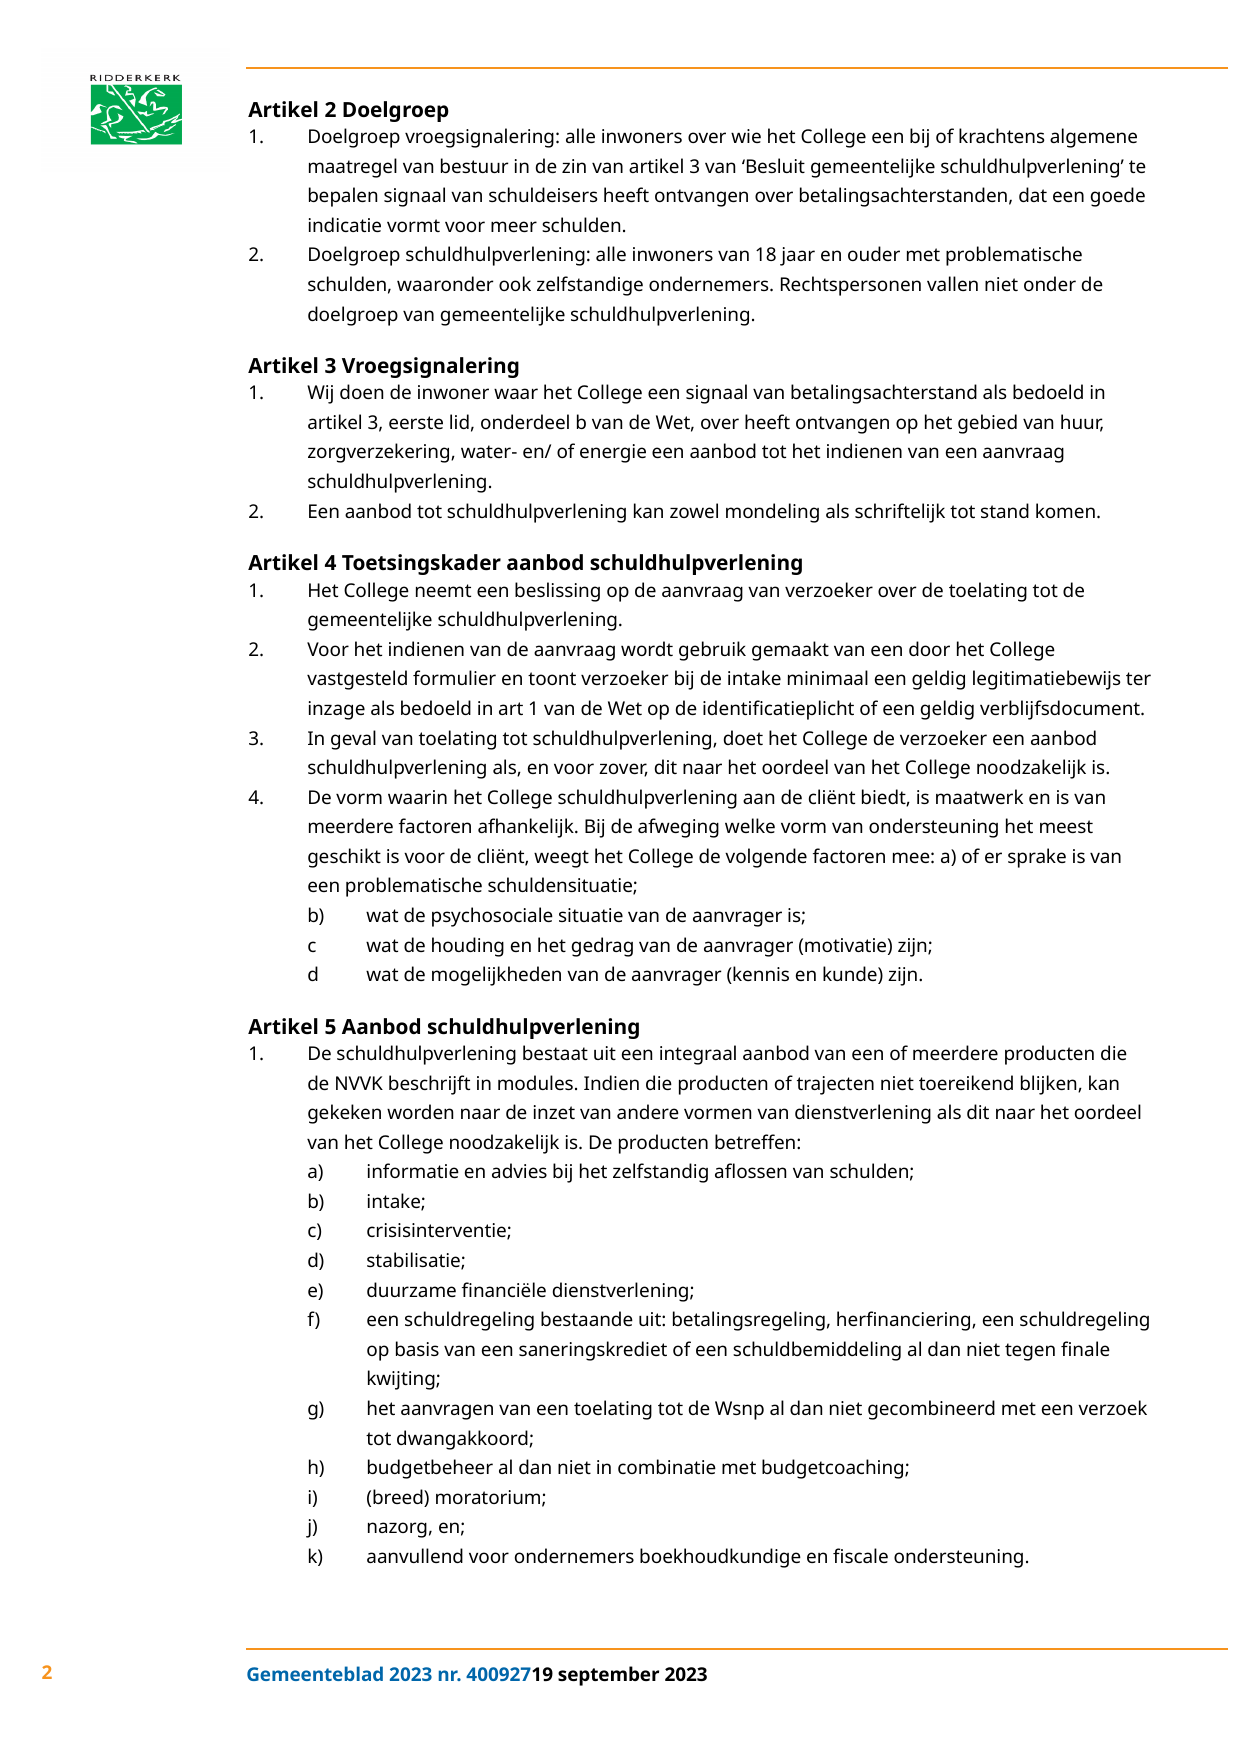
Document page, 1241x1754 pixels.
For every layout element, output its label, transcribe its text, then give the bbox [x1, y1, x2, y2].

list aanvullend voor ondernemers boekhoudkundige en fiscale ondersteuning. [307, 1543, 1152, 1569]
list budgetbeheer al dan niet in combinatie met budgetcoaching; [307, 1454, 1152, 1480]
text Artikel 4 Toetsingskader aanbod schuldhulpverlening [248, 548, 1152, 577]
list Voor het indienen van de aanvraag wordt gebruik gemaakt van een door het College vastgesteld formulier en toont verzoeker bij de intake minimaal een geldig legitimatiebewijs ter inzage als bedoeld in art 1 van de Wet op de identificatieplicht of een geldig verblijfsdocument. [248, 636, 1152, 721]
list wat de mogelijkheden van de aanvrager (kennis en kunde) zijn. [307, 961, 1152, 987]
list wat de houding en het gedrag van de aanvrager (motivatie) zijn; [307, 932, 1152, 957]
picture [41, 47, 231, 172]
list het aanvragen van een toelating tot de Wsnp al dan niet gecombineerd met een verzoek tot dwangakkoord; [307, 1395, 1152, 1451]
list Doelgroep vroegsignalering: alle inwoners over wie het College een bij of krachtens algemene maatregel van bestuur in de zin van artikel 3 van ‘Besluit gemeentelijke schuldhulpverlening’ te bepalen signaal van schuldeisers heeft ontvangen over betalingsachterstanden, dat een goede indicatie vormt voor meer schulden. [248, 123, 1152, 238]
list Doelgroep schuldhulpverlening: alle inwoners van 18 jaar en ouder met problematische schulden, waaronder ook zelfstandige ondernemers. Rechtspersonen vallen niet onder de doelgroep van gemeentelijke schuldhulpverlening. [248, 242, 1152, 326]
list crisisinterventie; [307, 1218, 1152, 1243]
list stabilisatie; [307, 1247, 1152, 1273]
list (breed) moratorium; [307, 1484, 1152, 1510]
text Artikel 5 Aanbod schuldhulpverlening [248, 1012, 1152, 1040]
list Een aanbod tot schuldhulpverlening kan zowel mondeling als schriftelijk tot stand komen. [248, 498, 1152, 524]
list In geval van toelating tot schuldhulpverlening, doet het College de verzoeker een aanbod schuldhulpverlening als, en voor zover, dit naar het oordeel van het College noodzakelijk is. [248, 725, 1152, 780]
list wat de psychosociale situatie van de aanvrager is; [307, 902, 1152, 928]
list intake; [307, 1188, 1152, 1214]
list De schuldhulpverlening bestaat uit een integraal aanbod van een of meerdere producten die de NVVK beschrijft in modules. Indien die producten of trajecten niet toereikend blijken, kan gekeken worden naar de inzet van andere vormen van dienstverlening als dit naar het oordeel van het College noodzakelijk is. De producten betreffen: [248, 1040, 1152, 1155]
text Artikel 2 Doelgroep [248, 95, 1152, 123]
list een schuldregeling bestaande uit: betalingsregeling, herfinanciering, een schuldregeling op basis van een saneringskrediet of een schuldbemiddeling al dan niet tegen finale kwijting; [307, 1306, 1152, 1391]
list nazorg, en; [307, 1513, 1152, 1539]
list Wij doen de inwoner waar het College een signaal van betalingsachterstand als bedoeld in artikel 3, eerste lid, onderdeel b van de Wet, over heeft ontvangen op het gebied van huur, zorgverzekering, water- en/ of energie een aanbod tot het indienen van een aanvraag schuldhulpverlening. [248, 379, 1152, 494]
text Artikel 3 Vroegsignalering [248, 351, 1152, 379]
list De vorm waarin het College schuldhulpverlening aan de cliënt biedt, is maatwerk en is van meerdere factoren afhankelijk. Bij de afweging welke vorm van ondersteuning het meest geschikt is voor de cliënt, weegt het College de volgende factoren mee: a) of er sprake is van een problematische schuldensituatie; [248, 784, 1152, 898]
list Het College neemt een beslissing op de aanvraag van verzoeker over de toelating tot de gemeentelijke schuldhulpverlening. [248, 577, 1152, 632]
list informatie en advies bij het zelfstandig aflossen van schulden; [307, 1158, 1152, 1184]
list duurzame financiële dienstverlening; [307, 1277, 1152, 1303]
